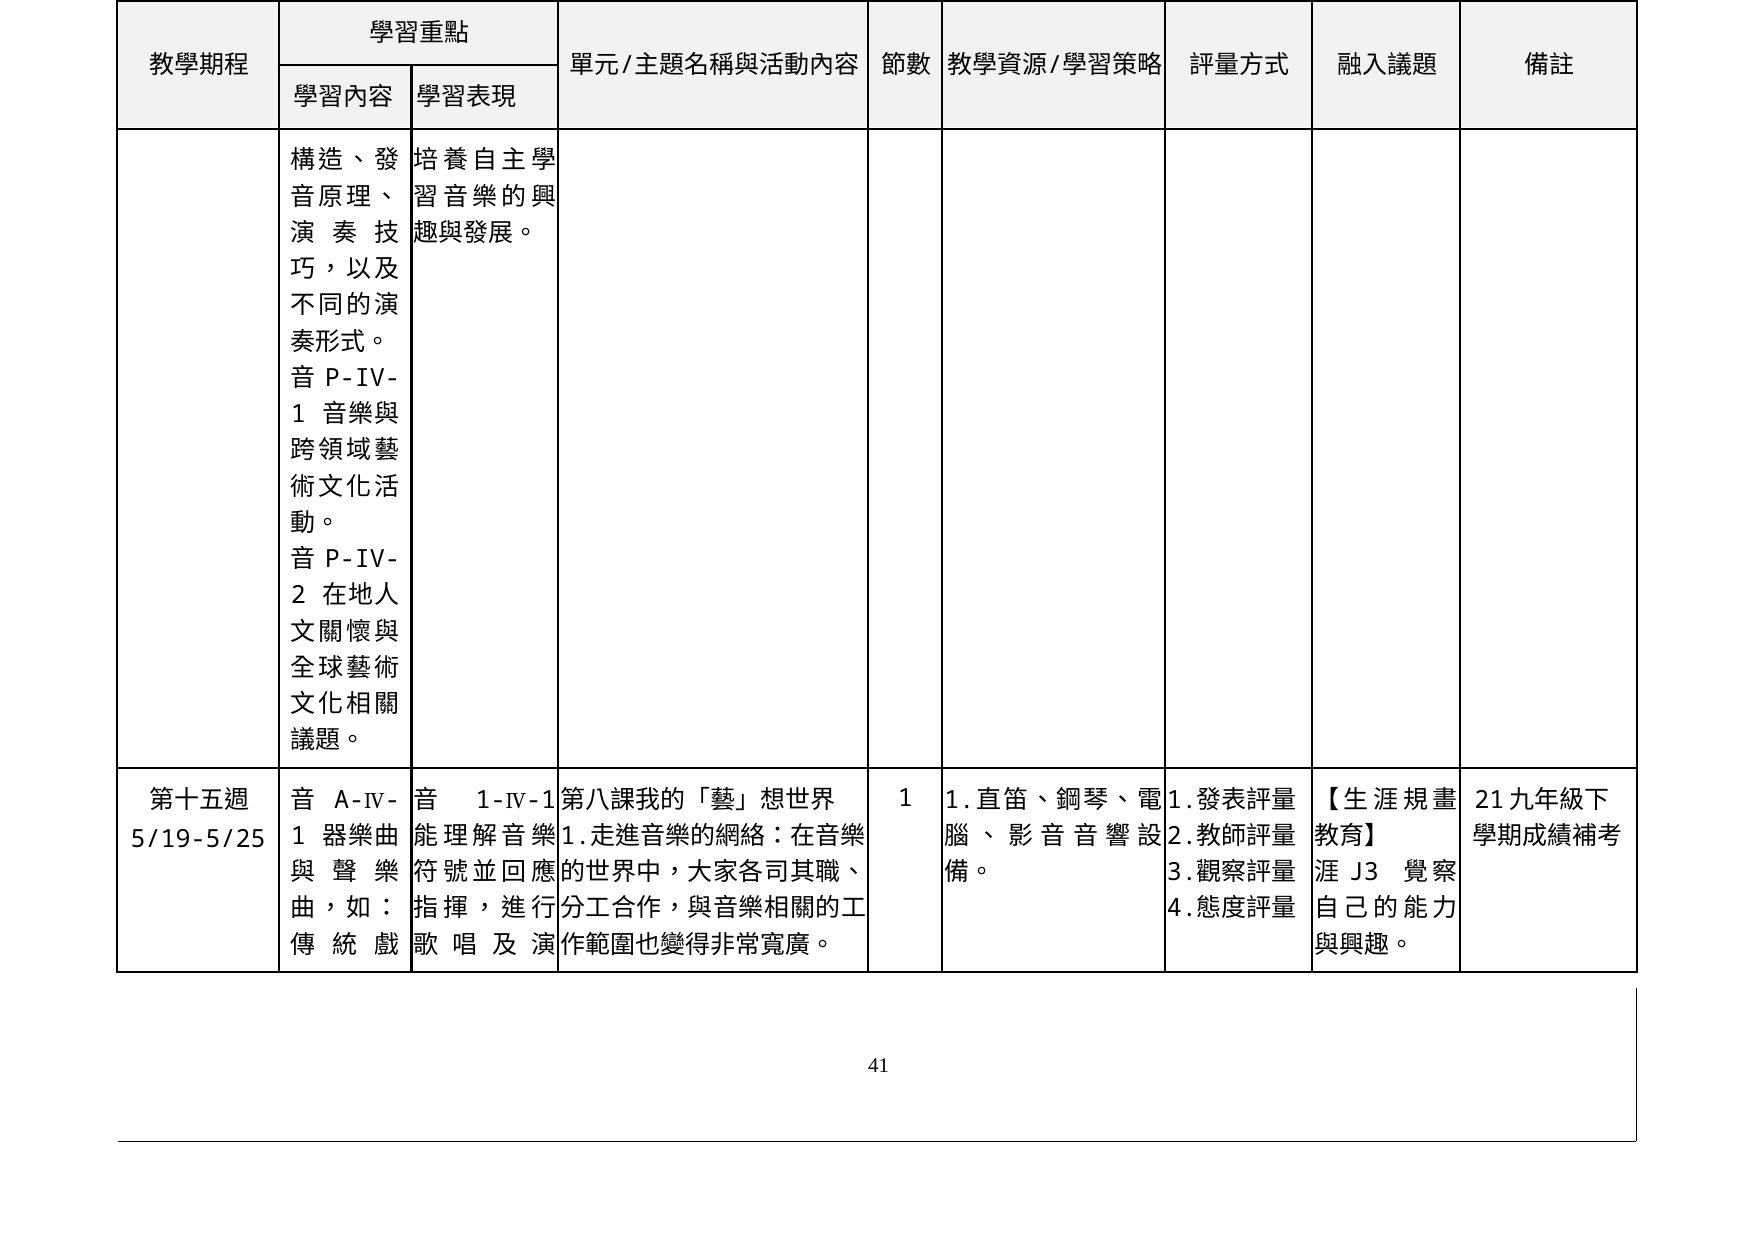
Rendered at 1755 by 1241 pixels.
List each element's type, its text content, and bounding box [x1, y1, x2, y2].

table_cell [559, 130, 867, 767]
table_header 備註 [1461, 2, 1636, 127]
table_cell [118, 130, 278, 767]
table_header 融入議題 [1313, 2, 1459, 127]
table_cell 學習內容 [280, 66, 410, 127]
table_cell [869, 130, 941, 767]
table_cell 音A-Ⅳ-1 器樂曲與聲樂曲，如：傳統戲 [280, 769, 410, 971]
table_cell 構造、發音原理、演奏技巧，以及不同的演奏形式。 音P-IV-1 音樂與跨領域藝術文化活動。 音P-IV-2 在地人文關懷與全球藝術文化相關議題。 [280, 130, 410, 767]
table_header 評量方式 [1166, 2, 1311, 127]
table_cell 【生涯規畫教育】 涯J3 覺察自己的能力與興趣。 [1313, 769, 1459, 971]
table_cell 學習表現 [413, 66, 557, 127]
table_cell [943, 130, 1164, 767]
table_cell [1313, 130, 1459, 767]
table_cell [1461, 130, 1636, 767]
table_cell 1.直笛、鋼琴、電腦、影音音響設備。 [943, 769, 1164, 971]
table_cell 第八課我的「藝」想世界 1.走進音樂的網絡：在音樂的世界中，大家各司其職、分工合作，與音樂相關的工作範圍也變得非常寬廣。 [559, 769, 867, 971]
table_header 教學期程 [118, 2, 278, 127]
table_cell 21九年級下學期成績補考 [1461, 769, 1636, 971]
table_header 教學資源/學習策略 [943, 2, 1164, 127]
table_cell 1.發表評量 2.教師評量 3.觀察評量 4.態度評量 [1166, 769, 1311, 971]
table_cell [1166, 130, 1311, 767]
table_cell 培養自主學習音樂的興趣與發展。 [413, 130, 557, 767]
table_cell 1 [869, 769, 941, 971]
table_header 單元/主題名稱與活動內容 [559, 2, 867, 127]
table_header 節數 [869, 2, 941, 127]
table_header 學習重點 [280, 2, 557, 64]
table_cell 第十五週5/19-5/25 [118, 769, 278, 971]
table_cell 音1-Ⅳ-1 能理解音樂符號並回應指揮，進行歌唱及演 [413, 769, 557, 971]
